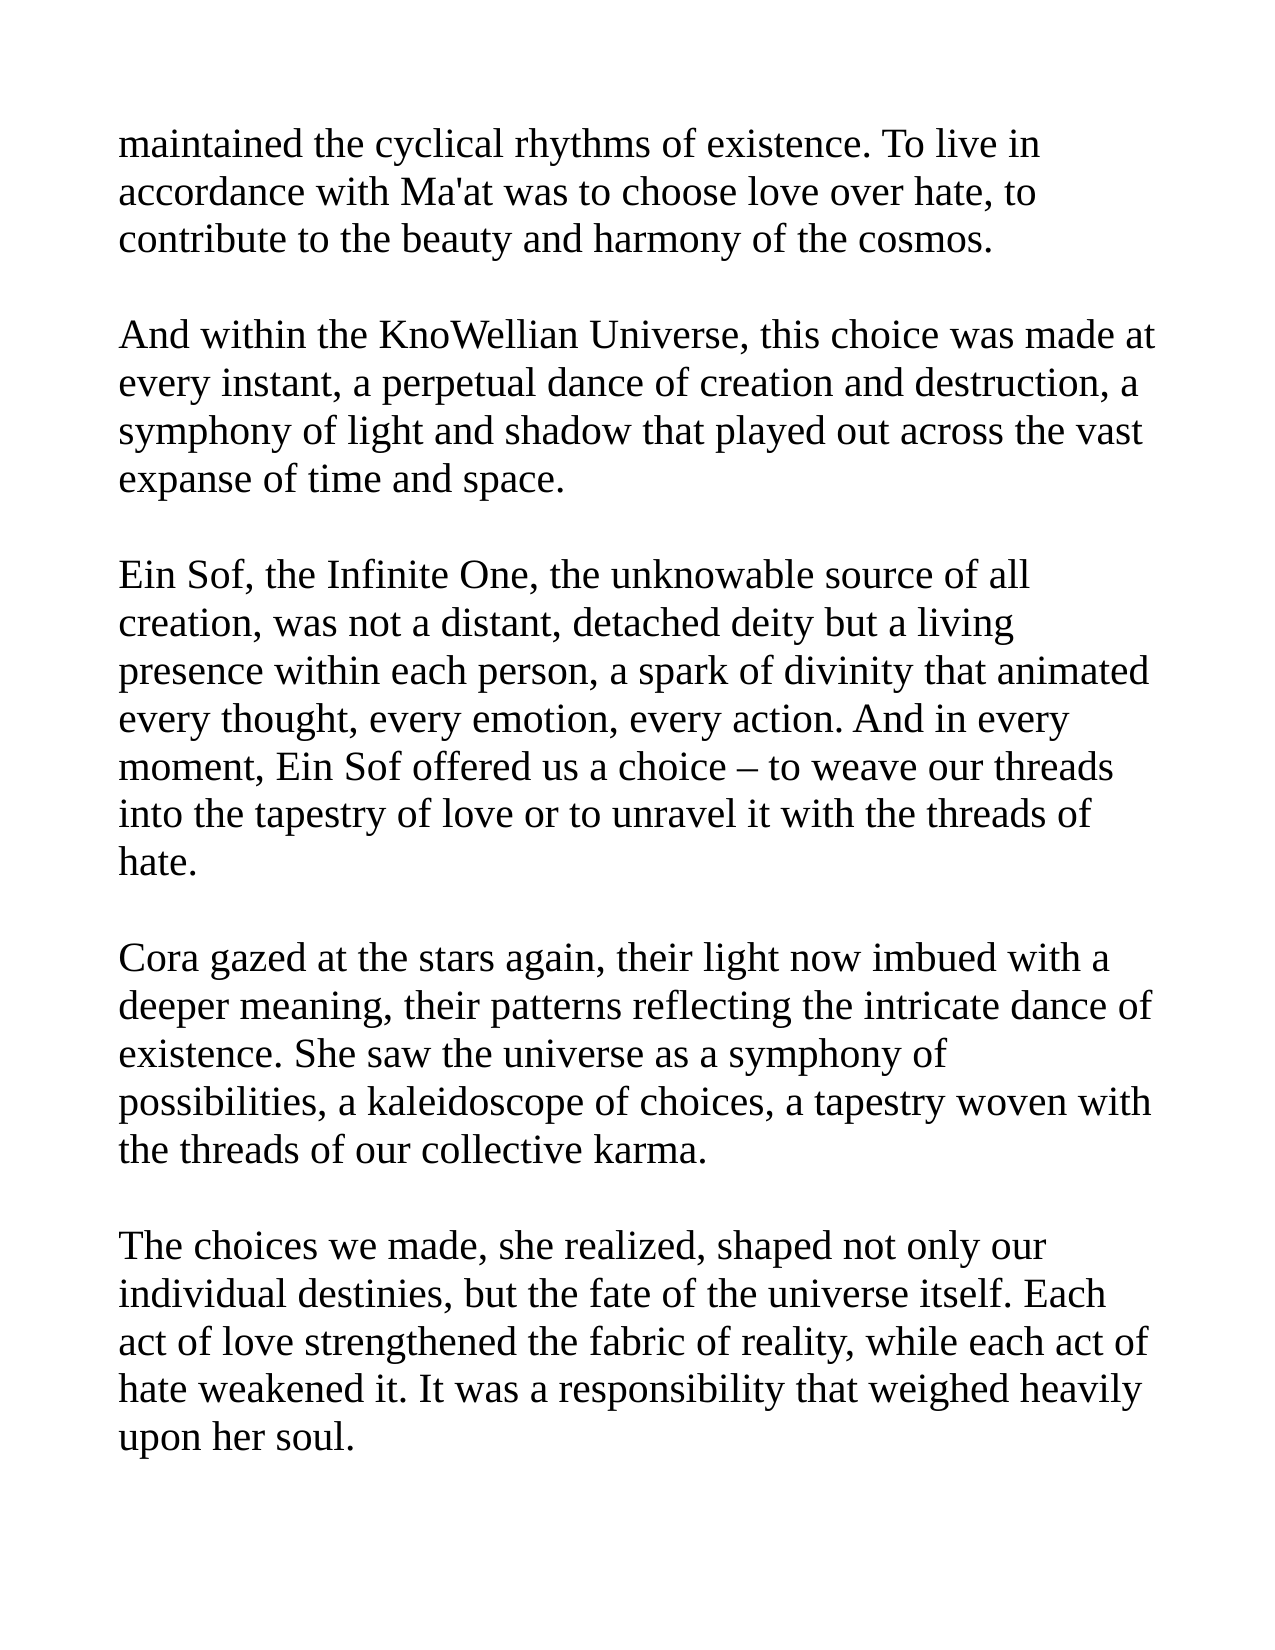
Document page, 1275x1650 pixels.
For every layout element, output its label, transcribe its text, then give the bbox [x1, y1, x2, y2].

text And within the KnoWellian Universe, this choice was made at every instant, a perpetual dance of creation and destruction, a symphony of light and shadow that played out across the vast expanse of time and space. [118, 310, 1157, 501]
text maintained the cyclical rhythms of existence. To live in accordance with Ma'at was to choose love over hate, to contribute to the beauty and harmony of the cosmos. [118, 118, 1157, 262]
text The choices we made, she realized, shaped not only our individual destinies, but the fate of the universe itself. Each act of love strengthened the fabric of reality, while each act of hate weakened it. It was a responsibility that weighed heavily upon her soul. [118, 1220, 1157, 1460]
text Ein Sof, the Infinite One, the unknowable source of all creation, was not a distant, detached deity but a living presence within each person, a spark of divinity that animated every thought, every emotion, every action. And in every moment, Ein Sof offered us a choice – to weave our threads into the tapestry of love or to unravel it with the threads of hate. [118, 549, 1157, 885]
text Cora gazed at the stars again, their light now imbued with a deeper meaning, their patterns reflecting the intricate dance of existence. She saw the universe as a symphony of possibilities, a kaleidoscope of choices, a tapestry woven with the threads of our collective karma. [118, 933, 1157, 1172]
